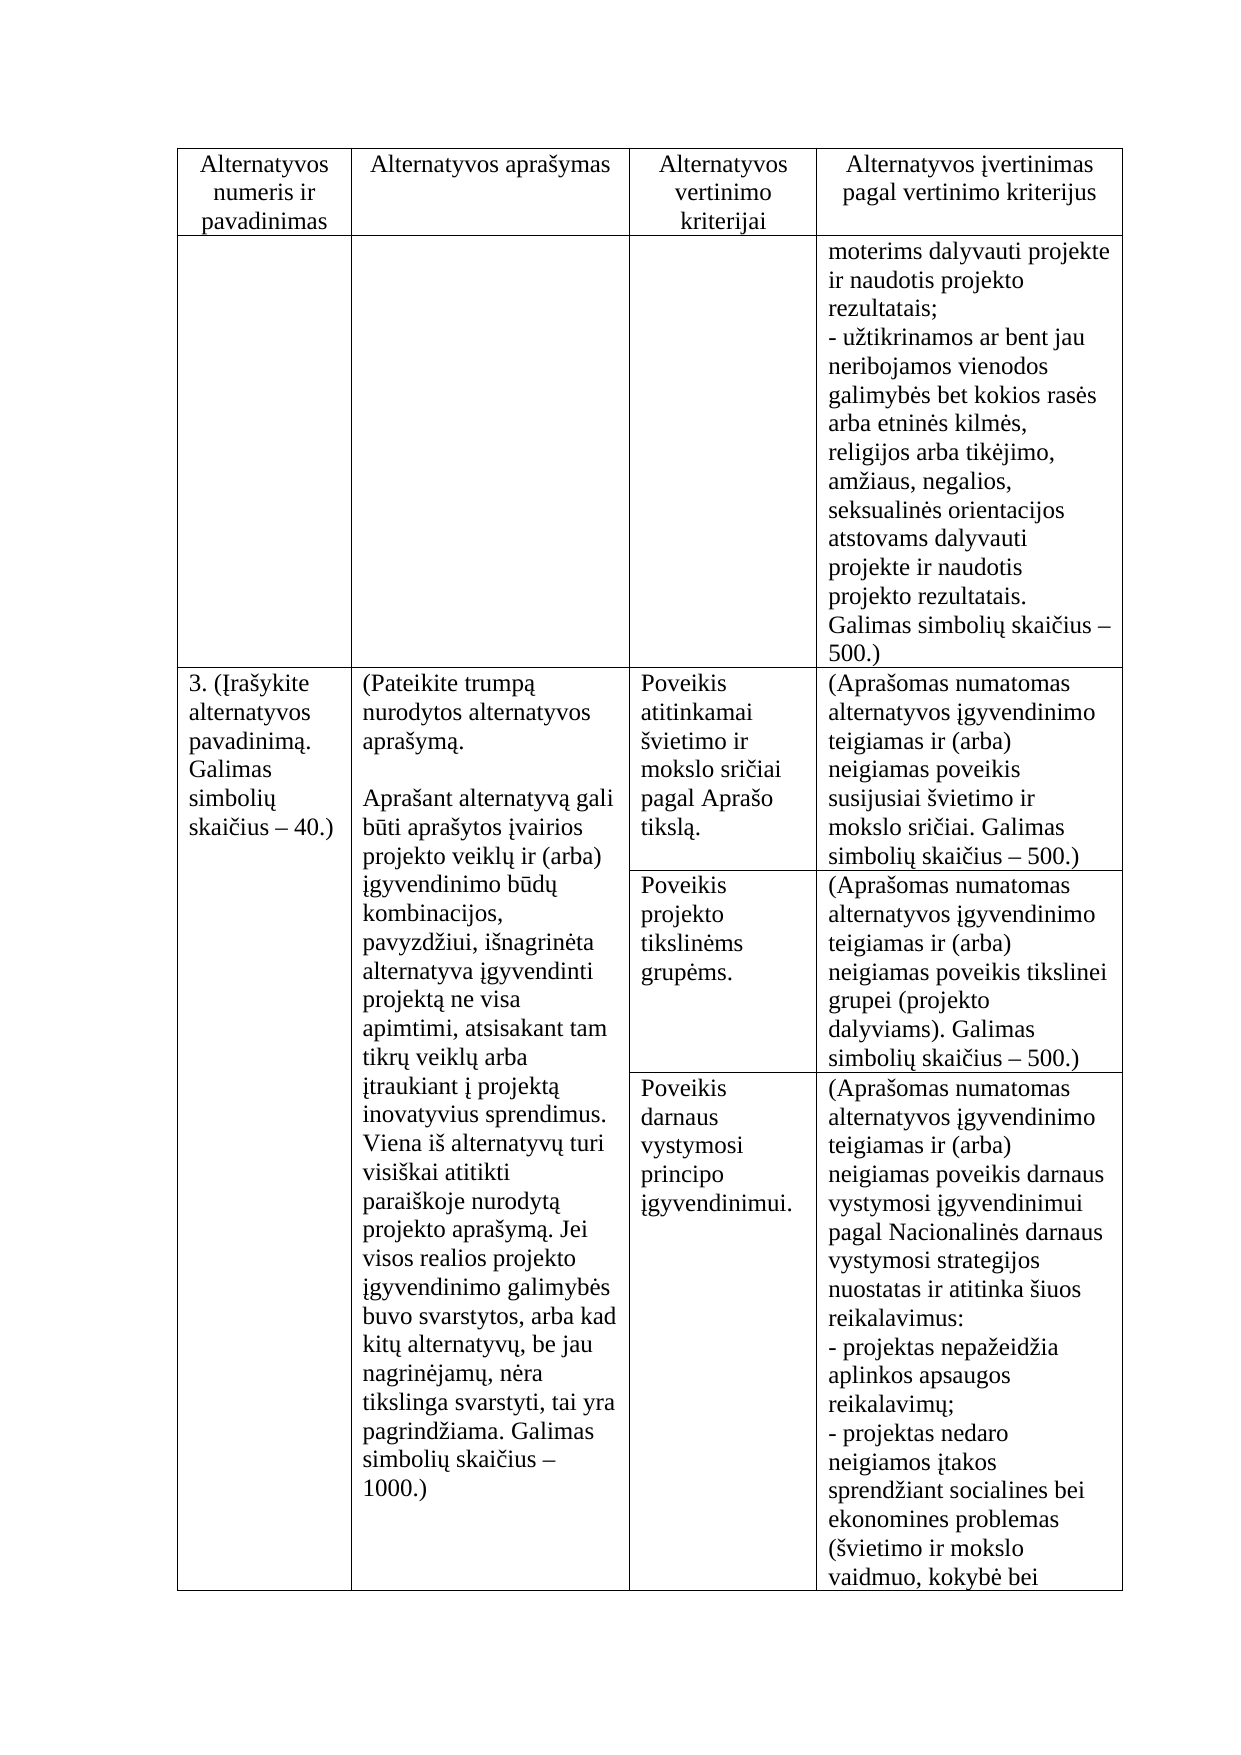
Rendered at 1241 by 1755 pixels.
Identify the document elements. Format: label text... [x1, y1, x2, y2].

table_cell (Aprašomas numatomas alternatyvos įgyvendinimo teigiamas ir (arba) neigiamas poveikis tikslinei grupei (projekto dalyviams). Galimas simbolių skaičius – 500.) [817, 871, 1122, 1072]
table_header Alternatyvos numeris ir pavadinimas [178, 149, 351, 235]
table_cell Poveikis darnaus vystymosi principo įgyvendinimui. [630, 1073, 816, 1590]
table_cell [352, 236, 629, 667]
table_cell [178, 236, 351, 667]
table_cell Poveikis atitinkamai švietimo ir mokslo sričiai pagal Aprašo tikslą. [630, 668, 816, 869]
table_cell (Pateikite trumpą nurodytos alternatyvos aprašymą. Aprašant alternatyvą gali būti aprašytos įvairios projekto veiklų ir (arba) įgyvendinimo būdų kombinacijos, pavyzdžiui, išnagrinėta alternatyva įgyvendinti projektą ne visa apimtimi, atsisakant tam tikrų veiklų arba įtraukiant į projektą inovatyvius sprendimus. Viena iš alternatyvų turi visiškai atitikti paraiškoje nurodytą projekto aprašymą. Jei visos realios projekto įgyvendinimo galimybės buvo svarstytos, arba kad kitų alternatyvų, be jau nagrinėjamų, nėra tikslinga svarstyti, tai yra pagrindžiama. Galimas simbolių skaičius – 1000.) [352, 668, 629, 1590]
table_cell (Aprašomas numatomas alternatyvos įgyvendinimo teigiamas ir (arba) neigiamas poveikis darnaus vystymosi įgyvendinimui pagal Nacionalinės darnaus vystymosi strategijos nuostatas ir atitinka šiuos reikalavimus: - projektas nepažeidžia aplinkos apsaugos reikalavimų; - projektas nedaro neigiamos įtakos sprendžiant socialines bei ekonomines problemas (švietimo ir mokslo vaidmuo, kokybė bei [817, 1073, 1122, 1590]
table_cell 3. (Įrašykite alternatyvos pavadinimą. Galimas simbolių skaičius – 40.) [178, 668, 351, 1590]
table_header Alternatyvos įvertinimas pagal vertinimo kriterijus [817, 149, 1122, 235]
table_cell Poveikis projekto tikslinėms grupėms. [630, 871, 816, 1072]
table_cell (Aprašomas numatomas alternatyvos įgyvendinimo teigiamas ir (arba) neigiamas poveikis susijusiai švietimo ir mokslo sričiai. Galimas simbolių skaičius – 500.) [817, 668, 1122, 869]
table_header Alternatyvos aprašymas [352, 149, 629, 235]
table_cell moterims dalyvauti projekte ir naudotis projekto rezultatais; - užtikrinamos ar bent jau neribojamos vienodos galimybės bet kokios rasės arba etninės kilmės, religijos arba tikėjimo, amžiaus, negalios, seksualinės orientacijos atstovams dalyvauti projekte ir naudotis projekto rezultatais. Galimas simbolių skaičius – 500.) [817, 236, 1122, 667]
table_cell [630, 236, 816, 667]
table_header Alternatyvos vertinimo kriterijai [630, 149, 816, 235]
